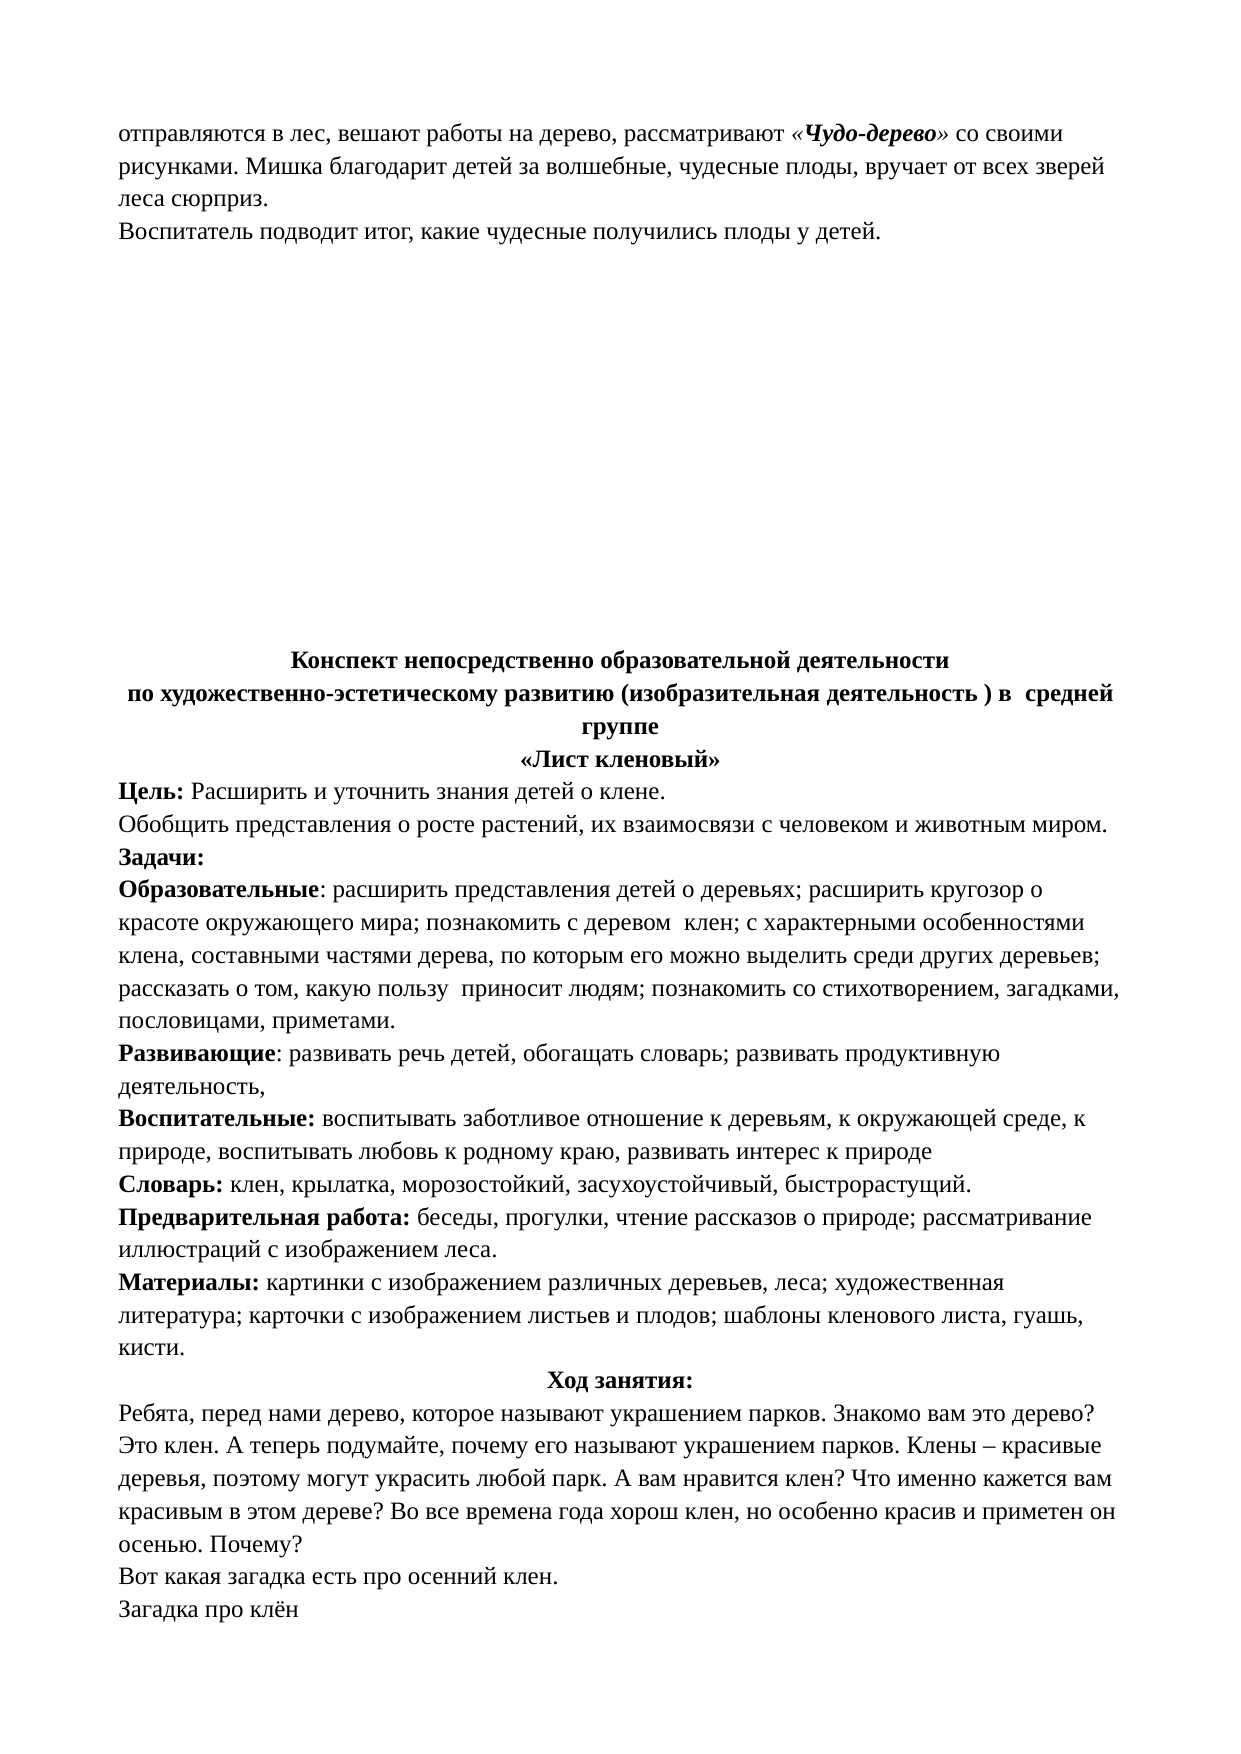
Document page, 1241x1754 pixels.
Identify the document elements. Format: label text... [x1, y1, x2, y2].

text Развивающие: развивать речь детей, обогащать словарь; развивать продуктивную деятельность, [118, 1038, 1122, 1099]
text Материалы: картинки с изображением различных деревьев, леса; художественная литература; карточки с изображением листьев и плодов; шаблоны кленового листа, гуашь, кисти. [118, 1267, 1122, 1361]
text Задачи: [118, 842, 1122, 871]
text Воспитатель подводит итог, какие чудесные получились плоды у детей. [118, 216, 1122, 245]
text отправляются в лес, вешают работы на дерево, рассматривают «Чудо-дерево» со своими рисунками. Мишка благодарит детей за волшебные, чудесные плоды, вручает от всех зверей леса сюрприз. [118, 118, 1122, 212]
text Цель: Расширить и уточнить знания детей о клене. [118, 776, 1122, 805]
text «Лист кленовый» [118, 744, 1122, 772]
text Предварительная работа: беседы, прогулки, чтение рассказов о природе; рассматривание иллюстраций с изображением леса. [118, 1202, 1122, 1263]
text Образовательные: расширить представления детей о деревьях; расширить кругозор о красоте окружающего мира; познакомить с деревом клен; с характерными особенностями клена, составными частями дерева, по которым его можно выделить среди других деревьев; рассказать о том, какую пользу приносит людям; познакомить со стихотворением, загадками, пословицами, приметами. [118, 874, 1122, 1034]
text Конспект непосредственно образовательной деятельности [118, 646, 1122, 674]
text Воспитательные: воспитывать заботливое отношение к деревьям, к окружающей среде, к природе, воспитывать любовь к родному краю, развивать интерес к природе [118, 1103, 1122, 1165]
text по художественно-эстетическому развитию (изобразительная деятельность ) в средней группе [118, 678, 1122, 740]
text Обобщить представления о росте растений, их взаимосвязи с человеком и животным миром. [118, 809, 1122, 838]
text Словарь: клен, крылатка, морозостойкий, засухоустойчивый, быстрорастущий. [118, 1169, 1122, 1198]
text Загадка про клён [118, 1594, 1122, 1623]
text Ребята, перед нами дерево, которое называют украшением парков. Знакомо вам это дерево? Это клен. А теперь подумайте, почему его называют украшением парков. Клены – красивые деревья, поэтому могут украсить любой парк. А вам нравится клен? Что именно кажется вам красивым в этом дереве? Во все времена года хорош клен, но особенно красив и приметен он осенью. Почему? [118, 1398, 1122, 1557]
text Ход занятия: [118, 1365, 1122, 1394]
text Вот какая загадка есть про осенний клен. [118, 1561, 1122, 1590]
